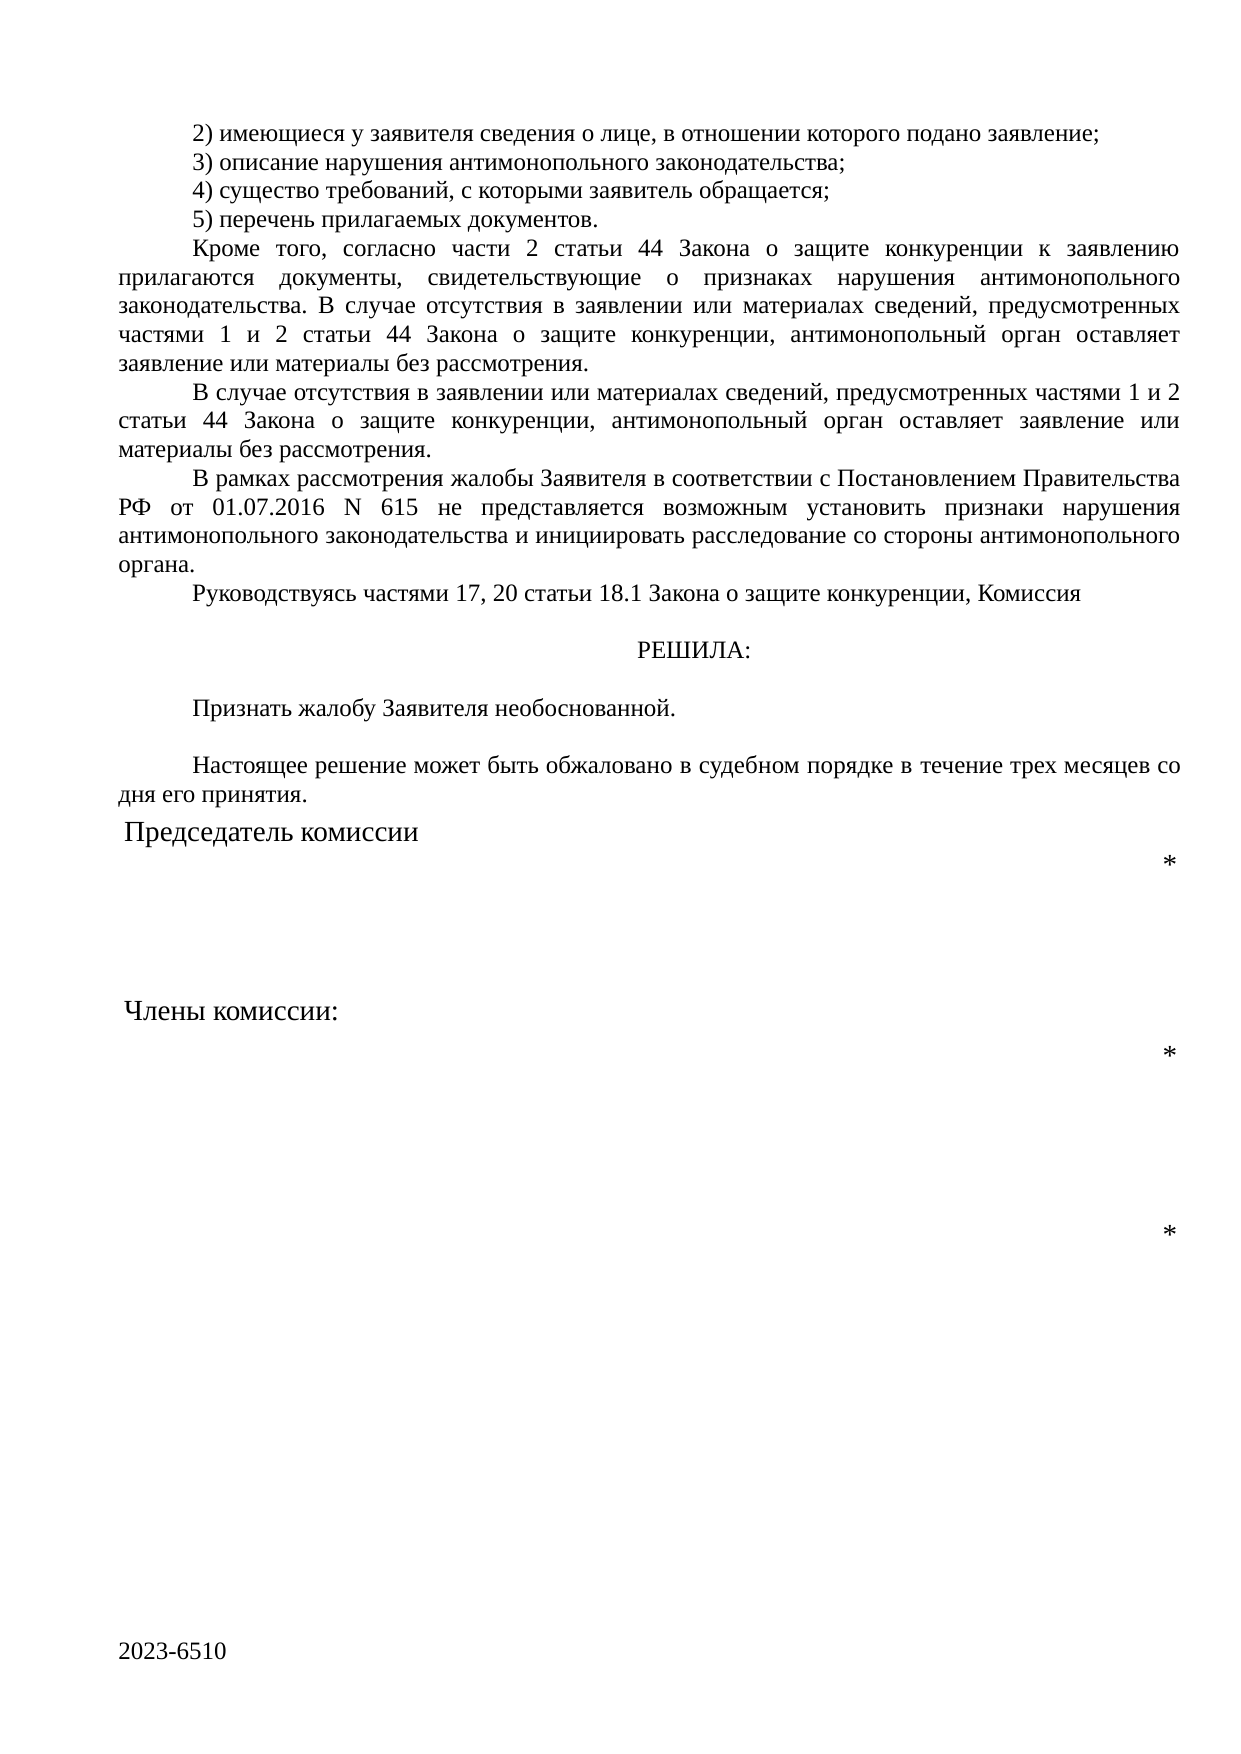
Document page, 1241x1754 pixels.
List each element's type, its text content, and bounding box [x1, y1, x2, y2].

text В случае отсутствия в заявлении или материалах сведений, предусмотренных частями 1 и 2 статьи 44 Закона о защите конкуренции, антимонопольный орган оставляет заявление или материалы без рассмотрения. [118, 377, 1181, 463]
table_cell * [921, 1211, 1182, 1391]
text 4) существо требований, с которыми заявитель обращается; [118, 176, 1181, 204]
table_cell Члены комиссии: [118, 987, 449, 1032]
text В рамках рассмотрения жалобы Заявителя в соответствии с Постановлением Правительства РФ от 01.07.2016 N 615 не представляется возможным установить признаки нарушения антимонопольного законодательства и инициировать расследование со стороны антимонопольного органа. [118, 463, 1181, 578]
table_cell * [921, 1032, 1182, 1211]
text Руководствуясь частями 17, 20 статьи 18.1 Закона о защите конкуренции, Комиссия [118, 578, 1181, 607]
text РЕШИЛА: [118, 636, 1181, 664]
table_header Председатель комиссии [118, 808, 449, 987]
text 2) имеющиеся у заявителя сведения о лице, в отношении которого подано заявление; [118, 118, 1181, 147]
table_cell [449, 1211, 921, 1391]
text Признать жалобу Заявителя необоснованной. [118, 693, 1181, 722]
table_cell [449, 987, 921, 1032]
table_cell [449, 1032, 921, 1211]
table_header [449, 808, 921, 987]
table_cell [118, 1211, 449, 1391]
table_header * [921, 808, 1182, 987]
text Настоящее решение может быть обжаловано в судебном порядке в течение трех месяцев со дня его принятия. [118, 751, 1181, 808]
table_cell [921, 987, 1182, 1032]
text Кроме того, согласно части 2 статьи 44 Закона о защите конкуренции к заявлению прилагаются документы, свидетельствующие о признаках нарушения антимонопольного законодательства. В случае отсутствия в заявлении или материалах сведений, предусмотренных частями 1 и 2 статьи 44 Закона о защите конкуренции, антимонопольный орган оставляет заявление или материалы без рассмотрения. [118, 233, 1181, 377]
text 5) перечень прилагаемых документов. [118, 204, 1181, 233]
text 3) описание нарушения антимонопольного законодательства; [118, 147, 1181, 176]
table_cell [118, 1032, 449, 1211]
